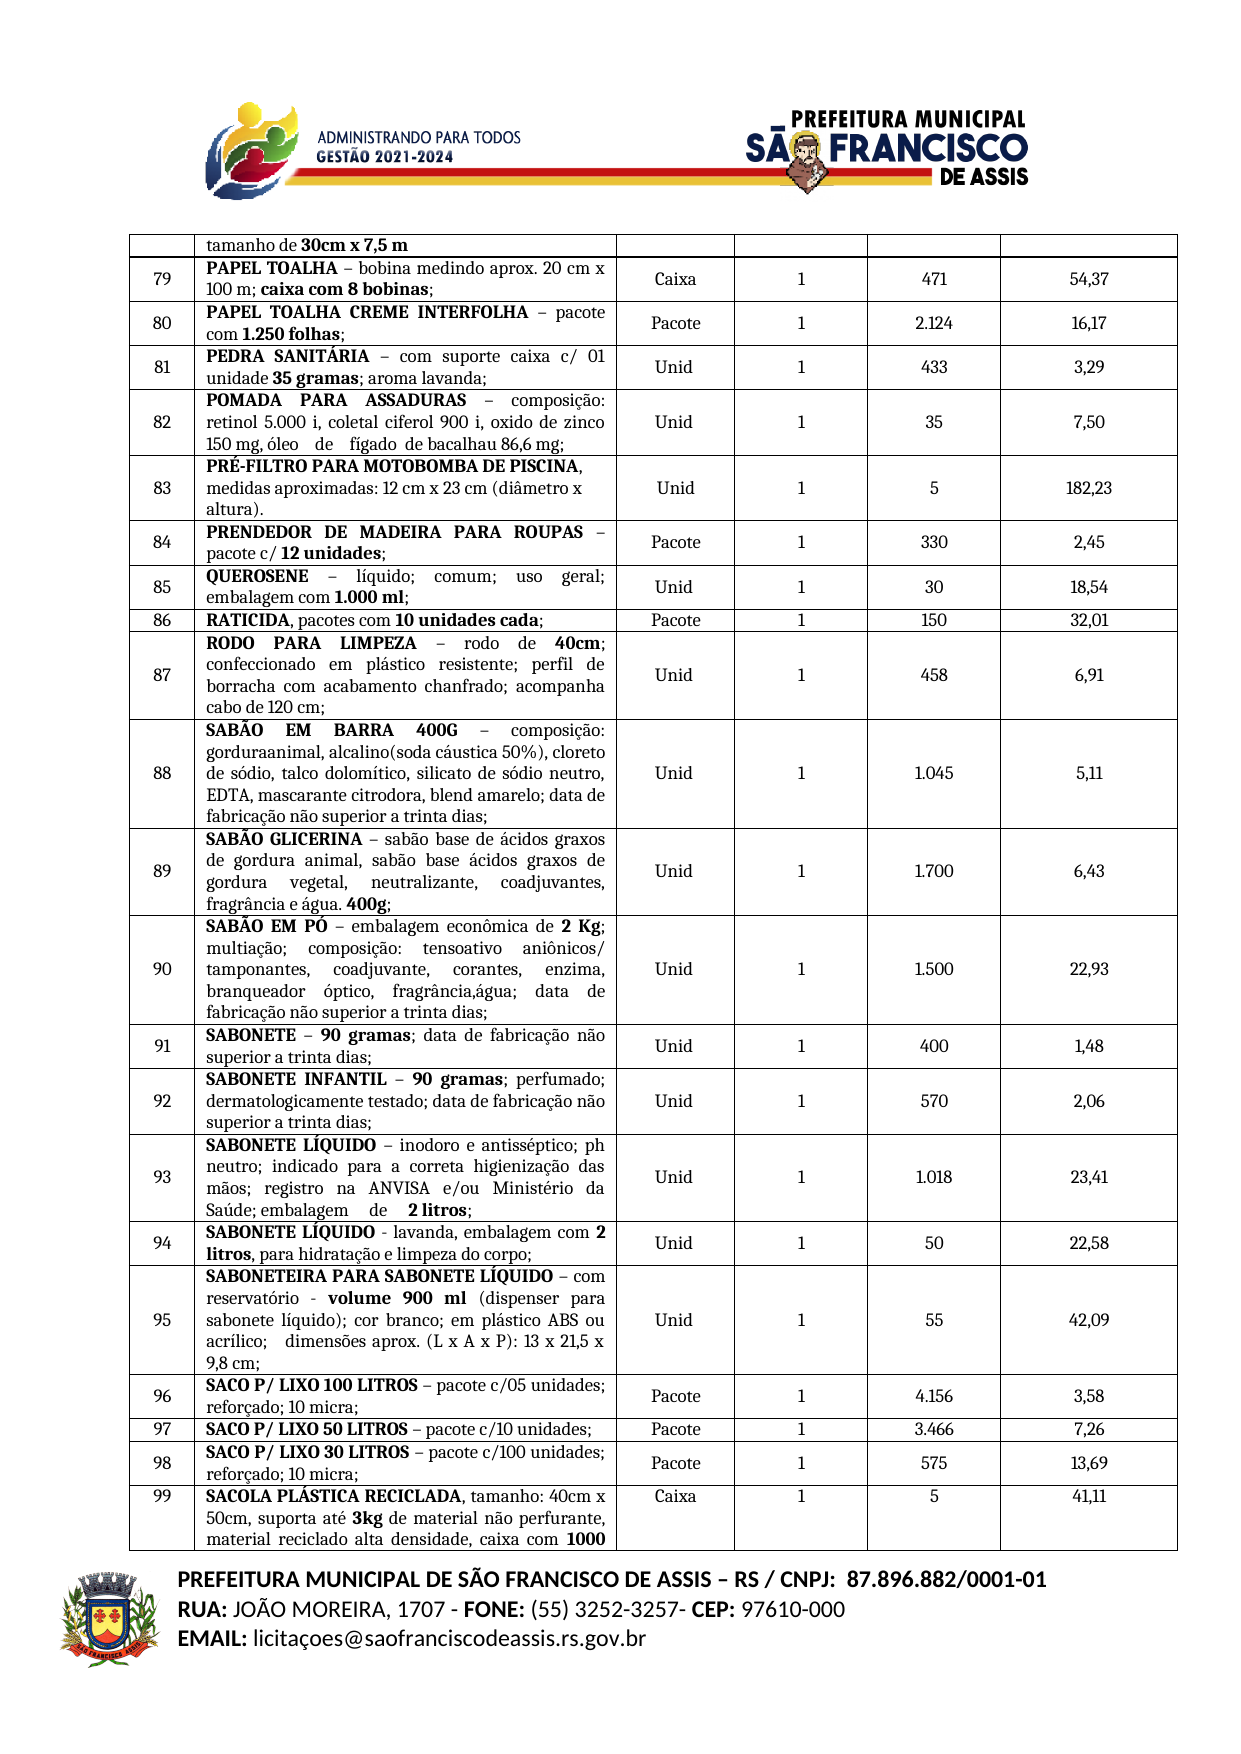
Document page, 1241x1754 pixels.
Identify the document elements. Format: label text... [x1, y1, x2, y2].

table_cell PAPEL TOALHA – bobina medindo aprox. 20 cm x 100 m; caixa com 8 bobinas; [195, 258, 616, 301]
table_cell 2,45 [1001, 521, 1177, 564]
table_cell 458 [868, 632, 1000, 718]
table_cell PRENDEDOR DE MADEIRA PARA ROUPAS – pacote c/ 12 unidades; [195, 521, 616, 564]
table_cell 2.124 [868, 302, 1000, 345]
table_cell 182,23 [1001, 456, 1177, 520]
table_cell Pacote [617, 302, 734, 345]
table_cell 41,11 [1001, 1486, 1177, 1550]
table_cell PAPEL TOALHA CREME INTERFOLHA – pacote com 1.250 folhas; [195, 302, 616, 345]
table_cell 1 [735, 1419, 867, 1441]
table_cell [617, 235, 734, 256]
table_cell 1 [735, 456, 867, 520]
table_cell Pacote [617, 1375, 734, 1418]
table_cell 6,91 [1001, 632, 1177, 718]
table_cell 1 [735, 390, 867, 454]
table_cell 1 [735, 1266, 867, 1374]
table_cell Pacote [617, 1419, 734, 1441]
table_cell 1.018 [868, 1135, 1000, 1221]
table_cell RATICIDA, pacotes com 10 unidades cada; [195, 610, 616, 631]
table_cell 83 [130, 456, 194, 520]
table_cell 54,37 [1001, 258, 1177, 301]
table_cell POMADA PARA ASSADURAS – composição: retinol 5.000 i, coletal ciferol 900 i, oxido de zinco 150 mg, óleo de fígado de bacalhau 86,6 mg; [195, 390, 616, 454]
table_cell Unid [617, 916, 734, 1023]
table_cell SABONETEIRA PARA SABONETE LÍQUIDO – com reservatório - volume 900 ml (dispenser para sabonete líquido); cor branco; em plástico ABS ou acrílico; dimensões aprox. (L x A x P): 13 x 21,5 x 9,8 cm; [195, 1266, 616, 1374]
table_cell SACO P/ LIXO 30 LITROS – pacote c/100 unidades; reforçado; 10 micra; [195, 1442, 616, 1485]
table_cell 16,17 [1001, 302, 1177, 345]
table_cell 3,29 [1001, 346, 1177, 389]
table_cell [735, 235, 867, 256]
table_cell 5,11 [1001, 720, 1177, 827]
table_cell 1 [735, 1025, 867, 1068]
table_cell 330 [868, 521, 1000, 564]
table_cell 7,26 [1001, 1419, 1177, 1441]
table_cell Unid [617, 346, 734, 389]
table_cell 22,93 [1001, 916, 1177, 1023]
table_cell 88 [130, 720, 194, 827]
table_cell [1001, 235, 1177, 256]
table_cell Unid [617, 390, 734, 454]
table_cell 90 [130, 916, 194, 1023]
table_cell SABÃO EM PÓ – embalagem econômica de 2 Kg; multiação; composição: tensoativo aniônicos/ tamponantes, coadjuvante, corantes, enzima, branqueador óptico, fragrância,água; data de fabricação não superior a trinta dias; [195, 916, 616, 1023]
table_cell 99 [130, 1486, 194, 1550]
table_cell SABÃO GLICERINA – sabão base de ácidos graxos de gordura animal, sabão base ácidos graxos de gordura vegetal, neutralizante, coadjuvantes, fragrância e água. 400g; [195, 829, 616, 915]
table_cell Unid [617, 1069, 734, 1133]
table_cell 55 [868, 1266, 1000, 1374]
table_cell 94 [130, 1222, 194, 1265]
table_cell 400 [868, 1025, 1000, 1068]
table_cell [868, 235, 1000, 256]
table_cell 84 [130, 521, 194, 564]
table_cell 32,01 [1001, 610, 1177, 631]
table_cell SABÃO EM BARRA 400G – composição: gorduraanimal, alcalino(soda cáustica 50%), cloreto de sódio, talco dolomítico, silicato de sódio neutro, EDTA, mascarante citrodora, blend amarelo; data de fabricação não superior a trinta dias; [195, 720, 616, 827]
table_cell SACO P/ LIXO 100 LITROS – pacote c/05 unidades; reforçado; 10 micra; [195, 1375, 616, 1418]
table_cell 23,41 [1001, 1135, 1177, 1221]
table_cell 1 [735, 1486, 867, 1550]
table_cell Unid [617, 456, 734, 520]
table_cell 93 [130, 1135, 194, 1221]
table_cell 86 [130, 610, 194, 631]
table_cell 1 [735, 829, 867, 915]
table_cell 1 [735, 1069, 867, 1133]
table_cell 50 [868, 1222, 1000, 1265]
table_cell 1 [735, 916, 867, 1023]
table_cell 1 [735, 258, 867, 301]
table_cell 87 [130, 632, 194, 718]
table_cell 22,58 [1001, 1222, 1177, 1265]
table_cell Unid [617, 1135, 734, 1221]
table_cell Unid [617, 720, 734, 827]
table_cell 150 [868, 610, 1000, 631]
table_cell 5 [868, 1486, 1000, 1550]
table_cell 18,54 [1001, 566, 1177, 609]
table_cell Unid [617, 566, 734, 609]
table_cell SACOLA PLÁSTICA RECICLADA, tamanho: 40cm x 50cm, suporta até 3kg de material não perfurante, material reciclado alta densidade, caixa com 1000 [195, 1486, 616, 1550]
table_cell 98 [130, 1442, 194, 1485]
table_cell 42,09 [1001, 1266, 1177, 1374]
table_cell SABONETE – 90 gramas; data de fabricação não superior a trinta dias; [195, 1025, 616, 1068]
table_cell 35 [868, 390, 1000, 454]
table_cell Pacote [617, 610, 734, 631]
table_cell 1 [735, 632, 867, 718]
table_cell Unid [617, 829, 734, 915]
table_cell 79 [130, 258, 194, 301]
table_cell 1 [735, 1222, 867, 1265]
table_cell 97 [130, 1419, 194, 1441]
table_cell 1.045 [868, 720, 1000, 827]
table_cell QUEROSENE – líquido; comum; uso geral; embalagem com 1.000 ml; [195, 566, 616, 609]
table_cell 5 [868, 456, 1000, 520]
table_cell 96 [130, 1375, 194, 1418]
table_cell RODO PARA LIMPEZA – rodo de 40cm; confeccionado em plástico resistente; perfil de borracha com acabamento chanfrado; acompanha cabo de 120 cm; [195, 632, 616, 718]
table_cell 81 [130, 346, 194, 389]
table_cell 80 [130, 302, 194, 345]
table_cell tamanho de 30cm x 7,5 m [195, 235, 616, 256]
table_cell 1 [735, 720, 867, 827]
table_cell 1 [735, 1135, 867, 1221]
table_cell 7,50 [1001, 390, 1177, 454]
table_cell 1 [735, 1375, 867, 1418]
table_cell 471 [868, 258, 1000, 301]
table_cell 1 [735, 610, 867, 631]
table_cell SACO P/ LIXO 50 LITROS – pacote c/10 unidades; [195, 1419, 616, 1441]
table_cell 1 [735, 302, 867, 345]
table_cell 6,43 [1001, 829, 1177, 915]
table_cell Unid [617, 1025, 734, 1068]
table_cell 2,06 [1001, 1069, 1177, 1133]
table_cell 3.466 [868, 1419, 1000, 1441]
table_cell 1 [735, 1442, 867, 1485]
table_cell Unid [617, 632, 734, 718]
table_cell 1.700 [868, 829, 1000, 915]
table_cell 82 [130, 390, 194, 454]
table_cell 570 [868, 1069, 1000, 1133]
table_cell 13,69 [1001, 1442, 1177, 1485]
table_cell 30 [868, 566, 1000, 609]
table_cell 1 [735, 521, 867, 564]
table_cell PRÉ-FILTRO PARA MOTOBOMBA DE PISCINA, medidas aproximadas: 12 cm x 23 cm (diâmetro x altura). [195, 456, 616, 520]
table_cell Caixa [617, 1486, 734, 1550]
table_cell Unid [617, 1222, 734, 1265]
table_cell SABONETE INFANTIL – 90 gramas; perfumado; dermatologicamente testado; data de fabricação não superior a trinta dias; [195, 1069, 616, 1133]
table_cell 433 [868, 346, 1000, 389]
table_cell 1 [735, 346, 867, 389]
table_cell 91 [130, 1025, 194, 1068]
table_cell 4.156 [868, 1375, 1000, 1418]
table_cell 575 [868, 1442, 1000, 1485]
table_cell 3,58 [1001, 1375, 1177, 1418]
table_cell PEDRA SANITÁRIA – com suporte caixa c/ 01 unidade 35 gramas; aroma lavanda; [195, 346, 616, 389]
table_cell 1,48 [1001, 1025, 1177, 1068]
table_cell 85 [130, 566, 194, 609]
table_cell [130, 235, 194, 256]
table_cell 1.500 [868, 916, 1000, 1023]
table_cell SABONETE LÍQUIDO - lavanda, embalagem com 2 litros, para hidratação e limpeza do corpo; [195, 1222, 616, 1265]
table_cell 89 [130, 829, 194, 915]
table_cell Pacote [617, 521, 734, 564]
table_cell 95 [130, 1266, 194, 1374]
table_cell Caixa [617, 258, 734, 301]
table_cell Pacote [617, 1442, 734, 1485]
table_cell 92 [130, 1069, 194, 1133]
table_cell SABONETE LÍQUIDO – inodoro e antisséptico; ph neutro; indicado para a correta higienização das mãos; registro na ANVISA e/ou Ministério da Saúde; embalagem de 2 litros; [195, 1135, 616, 1221]
table_cell Unid [617, 1266, 734, 1374]
table_cell 1 [735, 566, 867, 609]
